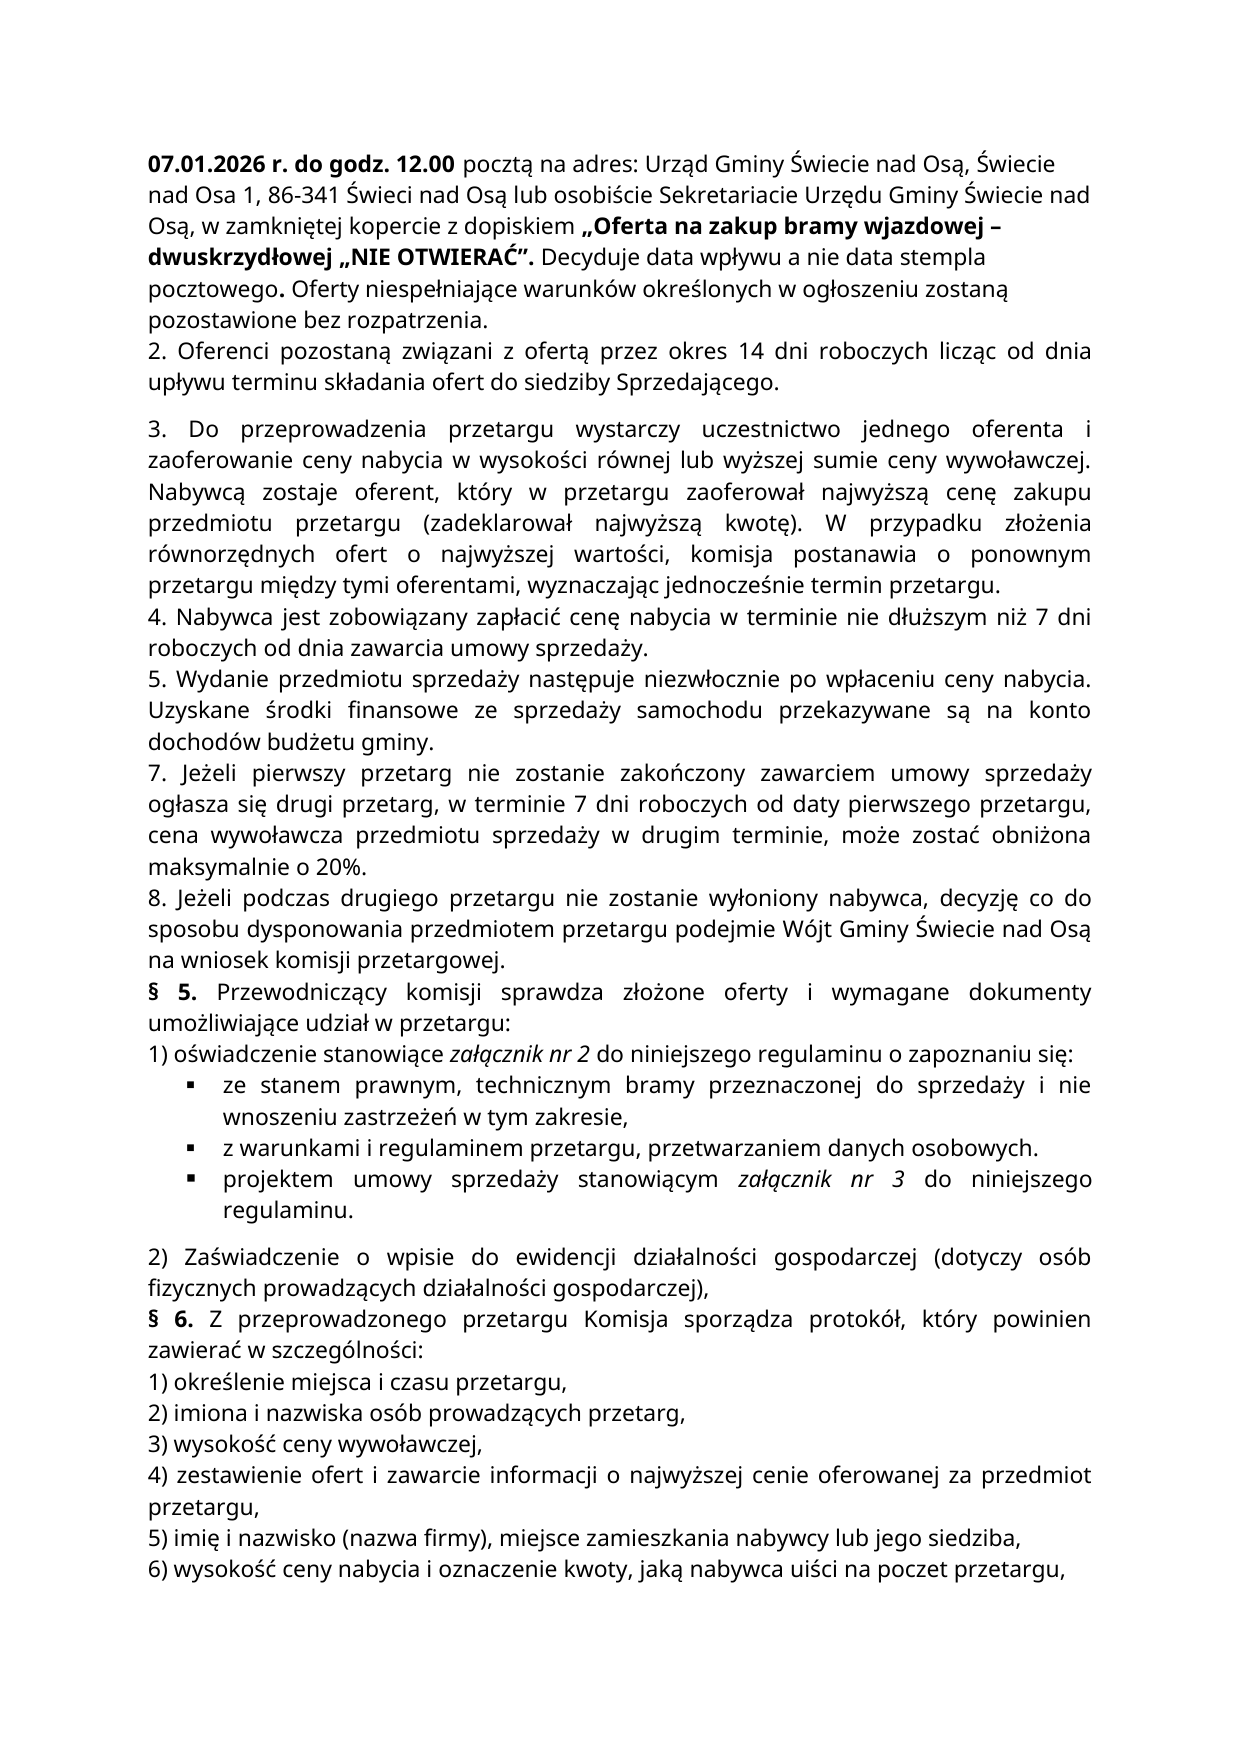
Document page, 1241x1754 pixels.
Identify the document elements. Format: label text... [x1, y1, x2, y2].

text 7. Jeżeli pierwszy przetarg nie zostanie zakończony zawarciem umowy sprzedaży ogłasza się drugi przetarg, w terminie 7 dni roboczych od daty pierwszego przetargu, cena wywoławcza przedmiotu sprzedaży w drugim terminie, może zostać obniżona maksymalnie o 20%. [148, 757, 1093, 882]
text 2) imiona i nazwiska osób prowadzących przetarg, [148, 1397, 1093, 1428]
text 3. Do przeprowadzenia przetargu wystarczy uczestnictwo jednego oferenta i zaoferowanie ceny nabycia w wysokości równej lub wyższej sumie ceny wywoławczej. Nabywcą zostaje oferent, który w przetargu zaoferował najwyższą cenę zakupu przedmiotu przetargu (zadeklarował najwyższą kwotę). W przypadku złożenia równorzędnych ofert o najwyższej wartości, komisja postanawia o ponownym przetargu między tymi oferentami, wyznaczając jednocześnie termin przetargu. [148, 413, 1093, 600]
text 2) Zaświadczenie o wpisie do ewidencji działalności gospodarczej (dotyczy osób fizycznych prowadzących działalności gospodarczej), [148, 1241, 1093, 1303]
text 4) zestawienie ofert i zawarcie informacji o najwyższej cenie oferowanej za przedmiot przetargu, [148, 1459, 1093, 1522]
text 4. Nabywca jest zobowiązany zapłacić cenę nabycia w terminie nie dłuższym niż 7 dni roboczych od dnia zawarcia umowy sprzedaży. [148, 600, 1093, 663]
list z warunkami i regulaminem przetargu, przetwarzaniem danych osobowych. [185, 1132, 1093, 1163]
list ze stanem prawnym, technicznym bramy przeznaczonej do sprzedaży i nie wnoszeniu zastrzeżeń w tym zakresie, [185, 1069, 1093, 1132]
text 8. Jeżeli podczas drugiego przetargu nie zostanie wyłoniony nabywca, decyzję co do sposobu dysponowania przedmiotem przetargu podejmie Wójt Gminy Świecie nad Osą na wniosek komisji przetargowej. [148, 882, 1093, 975]
text 2. Oferenci pozostaną związani z ofertą przez okres 14 dni roboczych licząc od dnia upływu terminu składania ofert do siedziby Sprzedającego. [148, 335, 1093, 398]
text 5) imię i nazwisko (nazwa firmy), miejsce zamieszkania nabywcy lub jego siedziba, [148, 1522, 1093, 1553]
text § 6. Z przeprowadzonego przetargu Komisja sporządza protokół, który powinien zawierać w szczególności: [148, 1303, 1093, 1366]
text 07.01.2026 r. do godz. 12.00 pocztą na adres: Urząd Gminy Świecie nad Osą, Świecie nad Osa 1, 86-341 Świeci nad Osą lub osobiście Sekretariacie Urzędu Gminy Świecie nad Osą, w zamkniętej kopercie z dopiskiem „Oferta na zakup bramy wjazdowej – dwuskrzydłowej „NIE OTWIERAĆ”. Decyduje data wpływu a nie data stempla pocztowego. Oferty niespełniające warunków określonych w ogłoszeniu zostaną pozostawione bez rozpatrzenia. [148, 148, 1093, 335]
text § 5. Przewodniczący komisji sprawdza złożone oferty i wymagane dokumenty umożliwiające udział w przetargu: [148, 975, 1093, 1038]
text 5. Wydanie przedmiotu sprzedaży następuje niezwłocznie po wpłaceniu ceny nabycia. Uzyskane środki finansowe ze sprzedaży samochodu przekazywane są na konto dochodów budżetu gminy. [148, 663, 1093, 757]
text 1) określenie miejsca i czasu przetargu, [148, 1366, 1093, 1397]
text 3) wysokość ceny wywoławczej, [148, 1428, 1093, 1459]
text 1) oświadczenie stanowiące załącznik nr 2 do niniejszego regulaminu o zapoznaniu się: [148, 1038, 1093, 1069]
text 6) wysokość ceny nabycia i oznaczenie kwoty, jaką nabywca uiści na poczet przetargu, [148, 1553, 1093, 1584]
list projektem umowy sprzedaży stanowiącym załącznik nr 3 do niniejszego regulaminu. [185, 1163, 1093, 1225]
